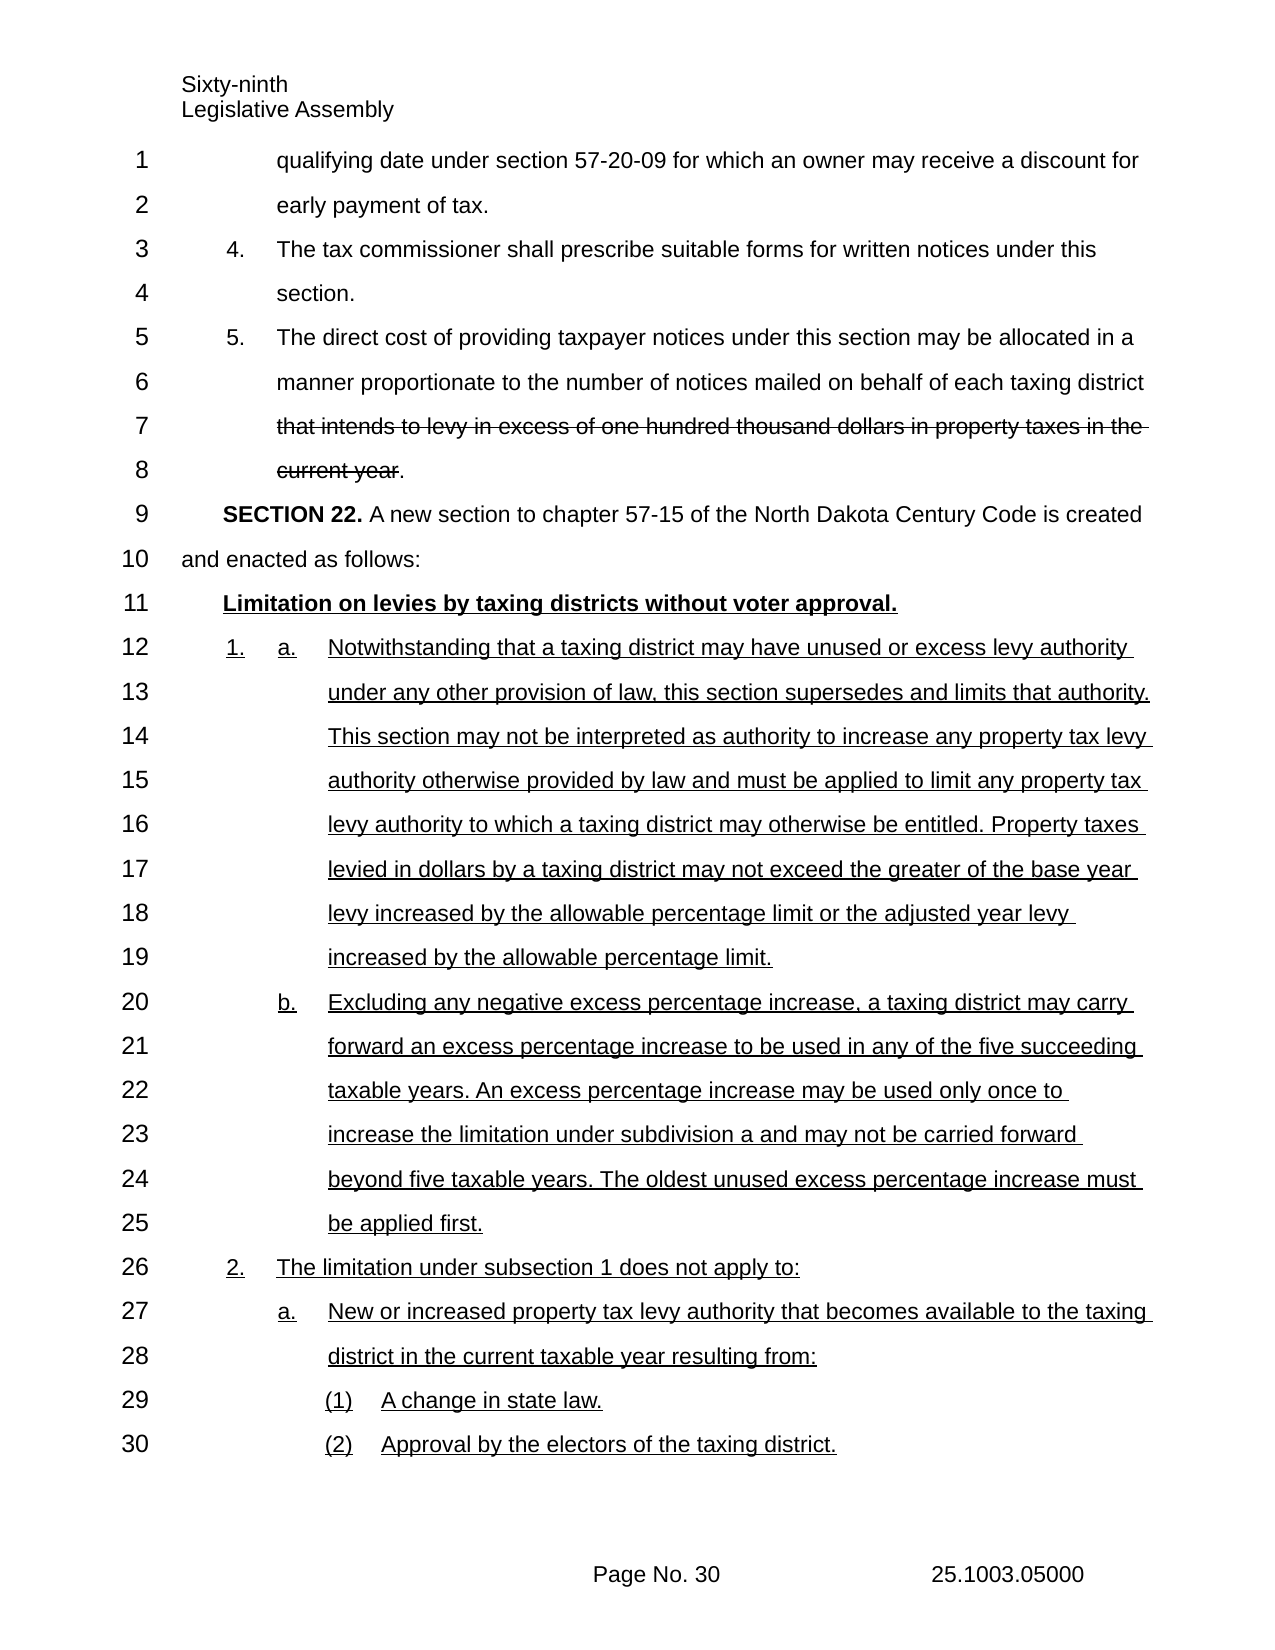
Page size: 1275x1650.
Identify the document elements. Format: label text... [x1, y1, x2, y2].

text qualifying date under section 57‑20‑09 for which an owner may receive a discount for early payment of tax. [181, 133, 1154, 222]
text a. New or increased property tax levy authority that becomes available to the taxing district in the current taxable year resulting from: [181, 1284, 1154, 1373]
text 4. The tax commissioner shall prescribe suitable forms for written notices under this section. [181, 222, 1154, 310]
subtitle Limitation on levies by taxing districts without voter approval. [181, 576, 1154, 620]
text 5. The direct cost of providing taxpayer notices under this section may be allocated in a manner proportionate to the number of notices mailed on behalf of each taxing district that intends to levy in excess of one hundred thousand dollars in property taxes in the current year. [181, 310, 1154, 487]
text (1) A change in state law. [181, 1373, 1154, 1417]
text SECTION 22. A new section to chapter 57‑15 of the North Dakota Century Code is created and enacted as follows: [181, 487, 1154, 576]
text 1. a. Notwithstanding that a taxing district may have unused or excess levy authority under any other provision of law, this section supersedes and limits that authority. This section may not be interpreted as authority to increase any property tax levy authority otherwise provided by law and must be applied to limit any property tax levy authority to which a taxing district may otherwise be entitled. Property taxes levied in dollars by a taxing district may not exceed the greater of the base year levy increased by the allowable percentage limit or the adjusted year levy increased by the allowable percentage limit. [181, 620, 1154, 974]
text 2. The limitation under subsection 1 does not apply to: [181, 1240, 1154, 1284]
text (2) Approval by the electors of the taxing district. [181, 1417, 1154, 1461]
text b. Excluding any negative excess percentage increase, a taxing district may carry forward an excess percentage increase to be used in any of the five succeeding taxable years. An excess percentage increase may be used only once to increase the limitation under subdivision a and may not be carried forward beyond five taxable years. The oldest unused excess percentage increase must be applied first. [181, 974, 1154, 1240]
